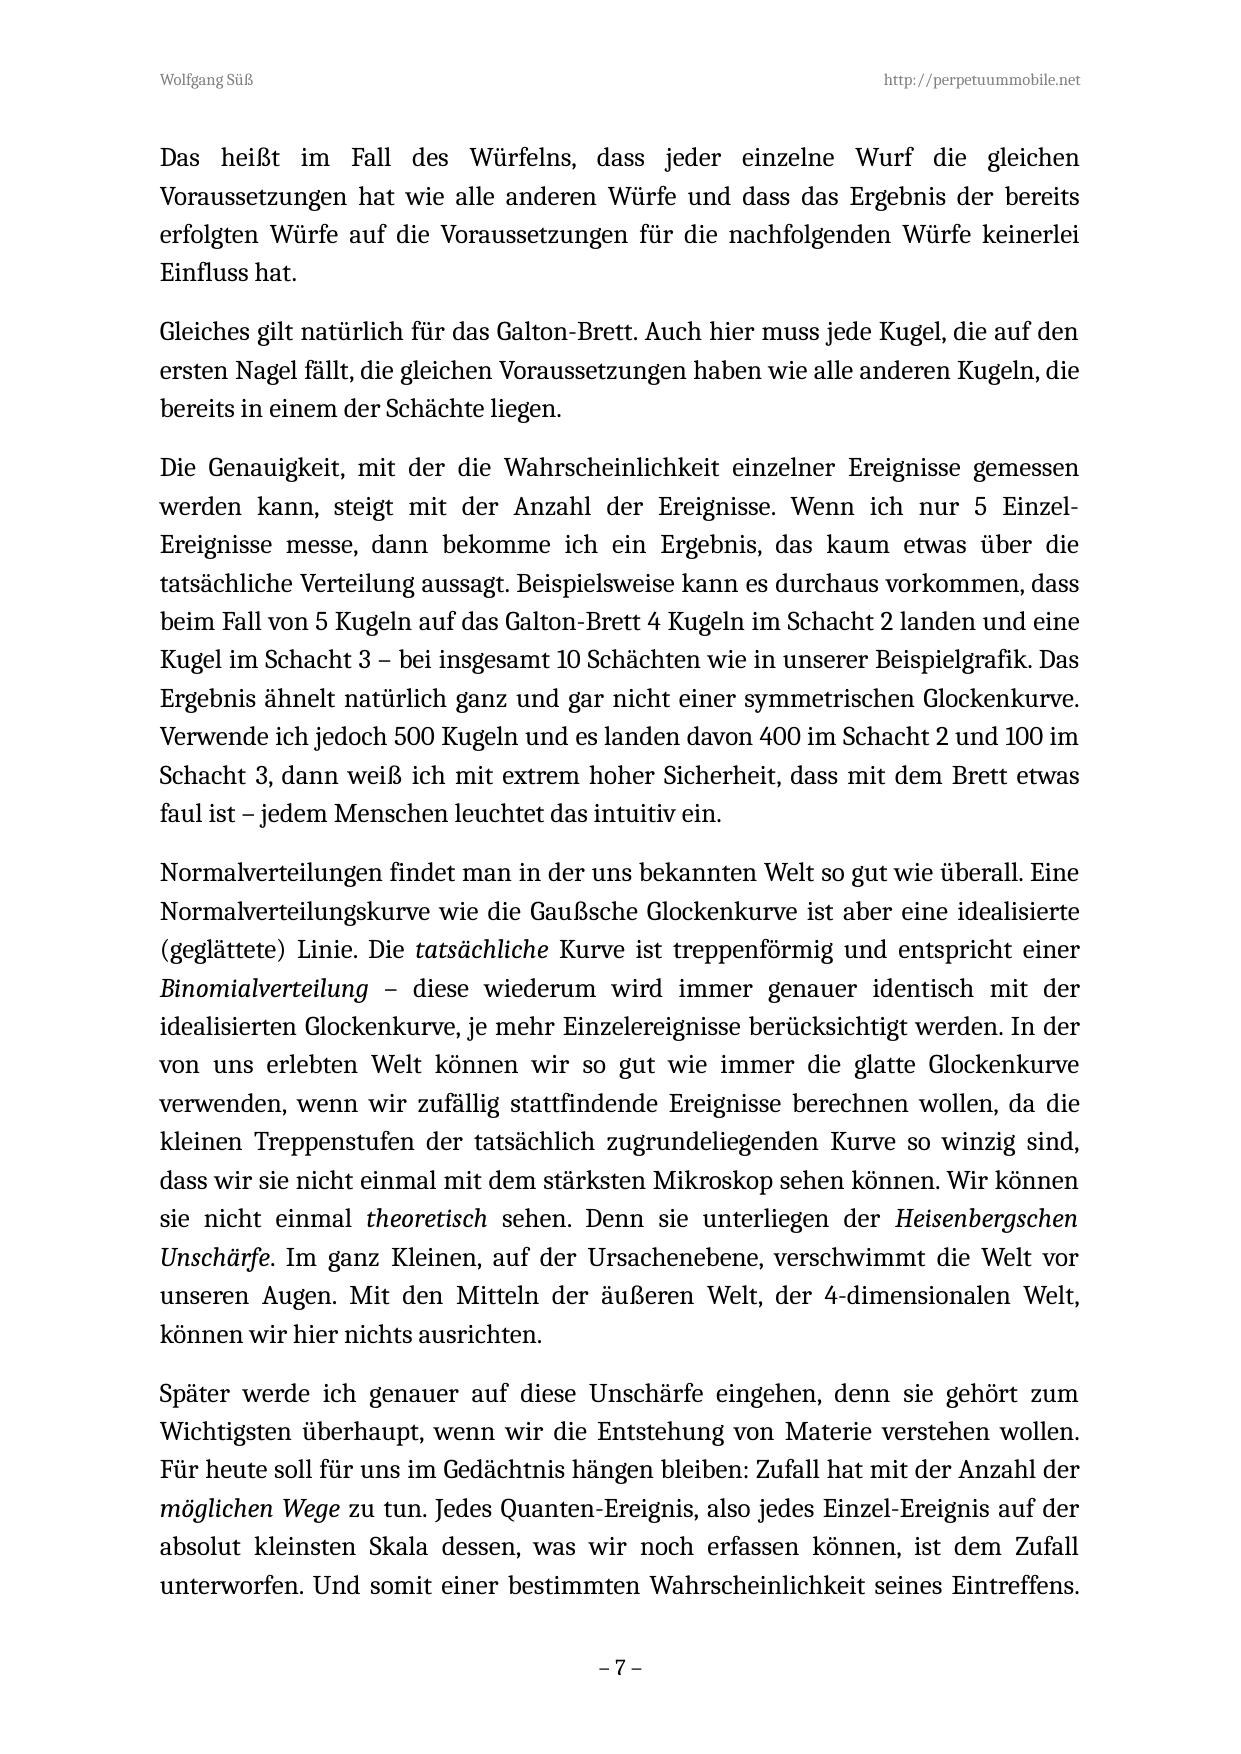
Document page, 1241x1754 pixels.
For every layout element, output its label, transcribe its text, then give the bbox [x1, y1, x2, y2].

text Die Genauigkeit, mit der die Wahrscheinlichkeit einzelner Ereignisse gemessen werden kann, steigt mit der Anzahl der Ereignisse. Wenn ich nur 5 Einzel-Ereignisse messe, dann bekomme ich ein Ergebnis, das kaum etwas über die tatsächliche Verteilung aussagt. Beispielsweise kann es durchaus vorkommen, dass beim Fall von 5 Kugeln auf das Galton-Brett 4 Kugeln im Schacht 2 landen und eine Kugel im Schacht 3 – bei insgesamt 10 Schächten wie in unserer Beispielgrafik. Das Ergebnis ähnelt natürlich ganz und gar nicht einer symmetrischen Glockenkurve. Verwende ich jedoch 500 Kugeln und es landen davon 400 im Schacht 2 und 100 im Schacht 3, dann weiß ich mit extrem hoher Sicherheit, dass mit dem Brett etwas faul ist – jedem Menschen leuchtet das intuitiv ein. [159, 446, 1081, 830]
text Normalverteilungen findet man in der uns bekannten Welt so gut wie überall. Eine Normalverteilungskurve wie die Gaußsche Glockenkurve ist aber eine idealisierte (geglättete) Linie. Die tatsächliche Kurve ist treppenförmig und entspricht einer Binomialverteilung – diese wiederum wird immer genauer identisch mit der idealisierten Glockenkurve, je mehr Einzelereignisse berücksichtigt werden. In der von uns erlebten Welt können wir so gut wie immer die glatte Glockenkurve verwenden, wenn wir zufällig stattfindende Ereignisse berechnen wollen, da die kleinen Treppenstufen der tatsächlich zugrundeliegenden Kurve so winzig sind, dass wir sie nicht einmal mit dem stärksten Mikroskop sehen können. Wir können sie nicht einmal theoretisch sehen. Denn sie unterliegen der Heisenbergschen Unschärfe. Im ganz Kleinen, auf der Ursachenebene, verschwimmt die Welt vor unseren Augen. Mit den Mitteln der äußeren Welt, der 4-dimensionalen Welt, können wir hier nichts ausrichten. [159, 851, 1081, 1351]
text Das heißt im Fall des Würfelns, dass jeder einzelne Wurf die gleichen Voraussetzungen hat wie alle anderen Würfe und dass das Ergebnis der bereits erfolgten Würfe auf die Voraussetzungen für die nachfolgenden Würfe keinerlei Einfluss hat. [159, 136, 1081, 289]
text Später werde ich genauer auf diese Unschärfe eingehen, denn sie gehört zum Wichtigsten überhaupt, wenn wir die Entstehung von Materie verstehen wollen. Für heute soll für uns im Gedächtnis hängen bleiben: Zufall hat mit der Anzahl der möglichen Wege zu tun. Jedes Quanten-Ereignis, also jedes Einzel-Ereignis auf der absolut kleinsten Skala dessen, was wir noch erfassen können, ist dem Zufall unterworfen. Und somit einer bestimmten Wahrscheinlichkeit seines Eintreffens. [159, 1371, 1081, 1602]
text Gleiches gilt natürlich für das Galton-Brett. Auch hier muss jede Kugel, die auf den ersten Nagel fällt, die gleichen Voraussetzungen haben wie alle anderen Kugeln, die bereits in einem der Schächte liegen. [159, 310, 1081, 425]
